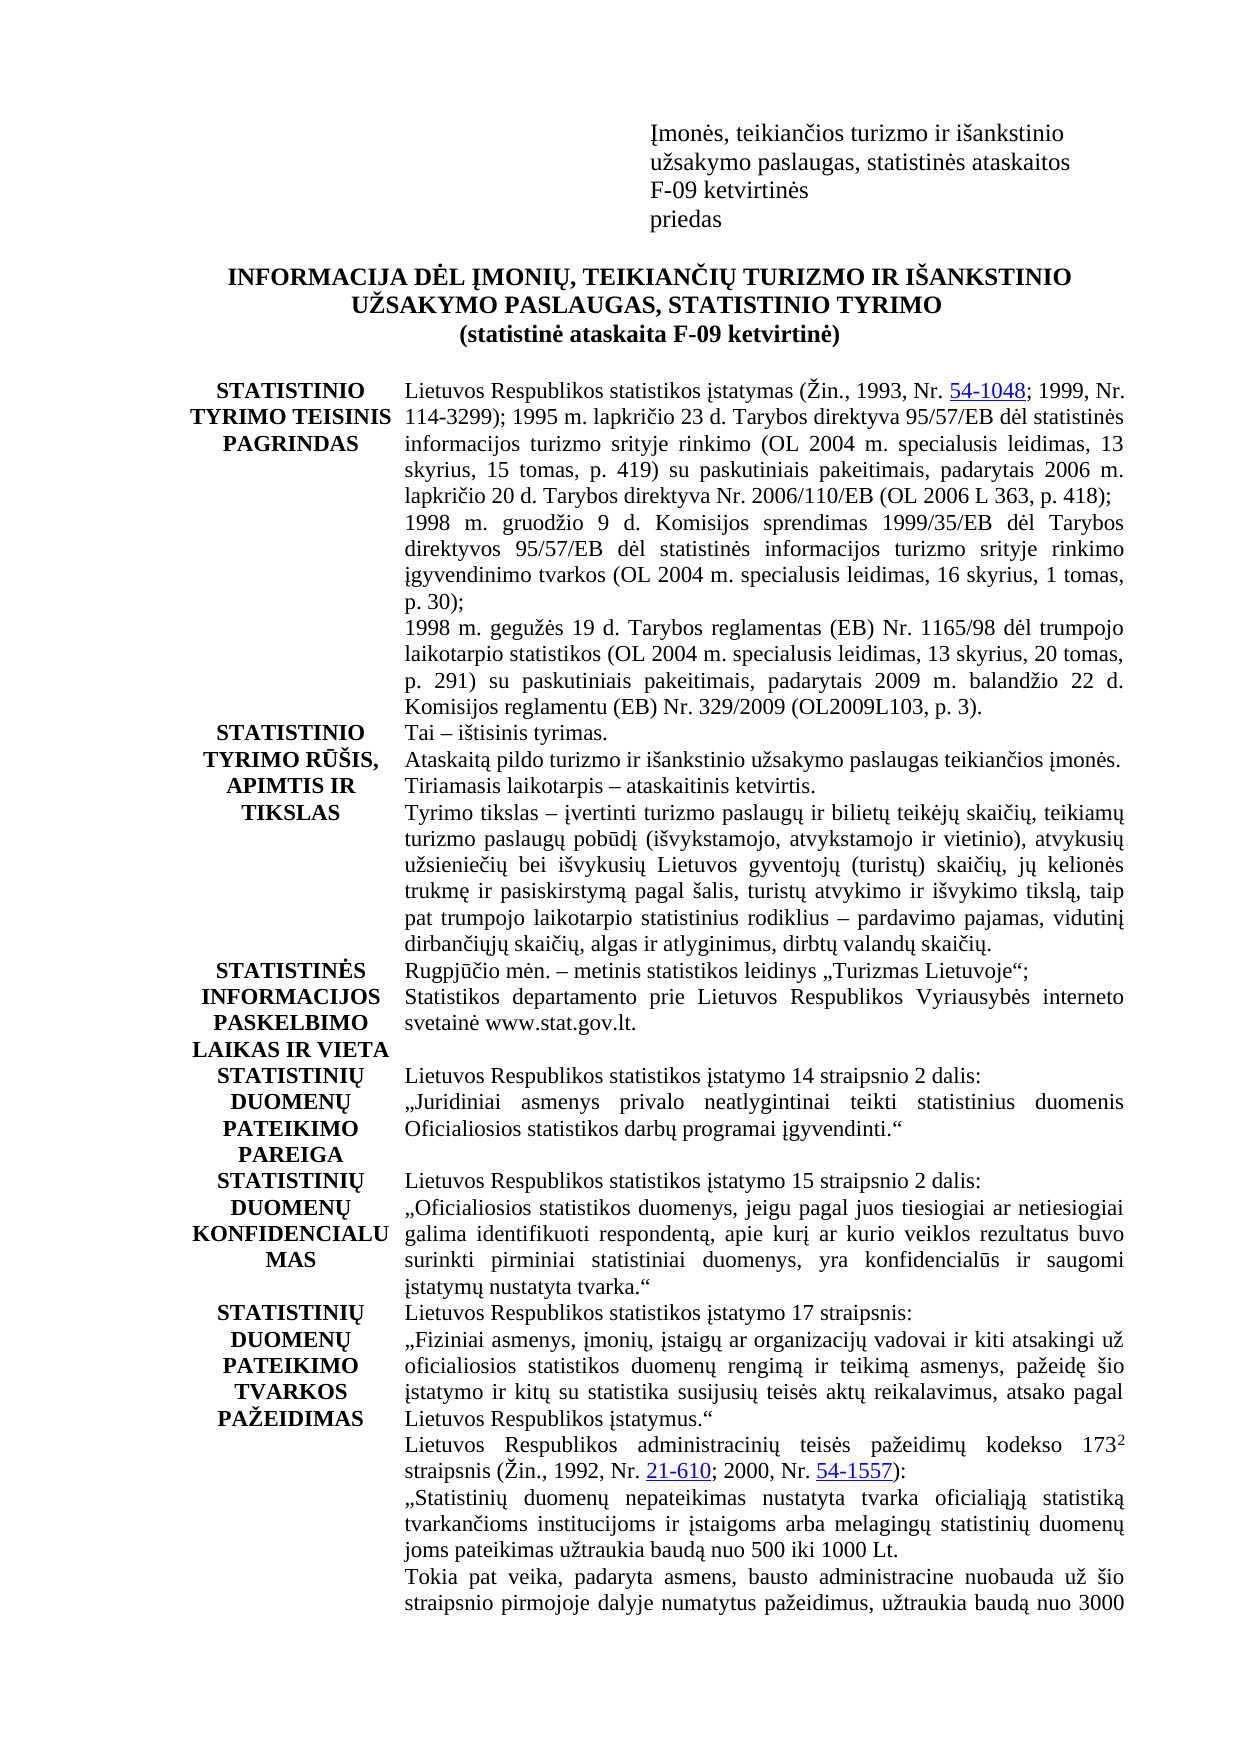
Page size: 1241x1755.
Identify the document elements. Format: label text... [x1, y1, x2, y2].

text priedas [649, 204, 1122, 233]
table_cell STATISTINIO TYRIMO RŪŠIS, APIMTIS IR TIKSLAS [181, 720, 400, 957]
text užsakymo paslaugas, statistinės ataskaitos [650, 147, 1122, 176]
text Įmonės, teikiančios turizmo ir išankstinio [650, 118, 1122, 147]
text F-09 ketvirtinės [650, 176, 1122, 204]
table_cell STATISTINIŲ DUOMENŲ KONFIDENCIALUMAS [181, 1168, 400, 1299]
table_cell Lietuvos Respublikos statistikos įstatymo 14 straipsnio 2 dalis: „Juridiniai asmenys privalo neatlygintinai teikti statistinius duomenis Oficialiosios statistikos darbų programai įgyvendinti.“ [400, 1062, 1129, 1167]
text INFORMACIJA DĖL ĮMONIŲ, TEIKIANČIŲ TURIZMO IR IŠANKSTINIO UŽSAKYMO PASLAUGAS, STATISTINIO TYRIMO [177, 262, 1122, 319]
table_cell Rugpjūčio mėn. – metinis statistikos leidinys „Turizmas Lietuvoje“; Statistikos departamento prie Lietuvos Respublikos Vyriausybės interneto svetainė www.stat.gov.lt. [400, 957, 1129, 1062]
text (statistinė ataskaita F-09 ketvirtinė) [177, 319, 1122, 348]
table_header STATISTINIO TYRIMO TEISINIS PAGRINDAS [181, 377, 400, 719]
table_cell STATISTINIŲ DUOMENŲ PATEIKIMO TVARKOS PAŽEIDIMAS [181, 1299, 400, 1616]
